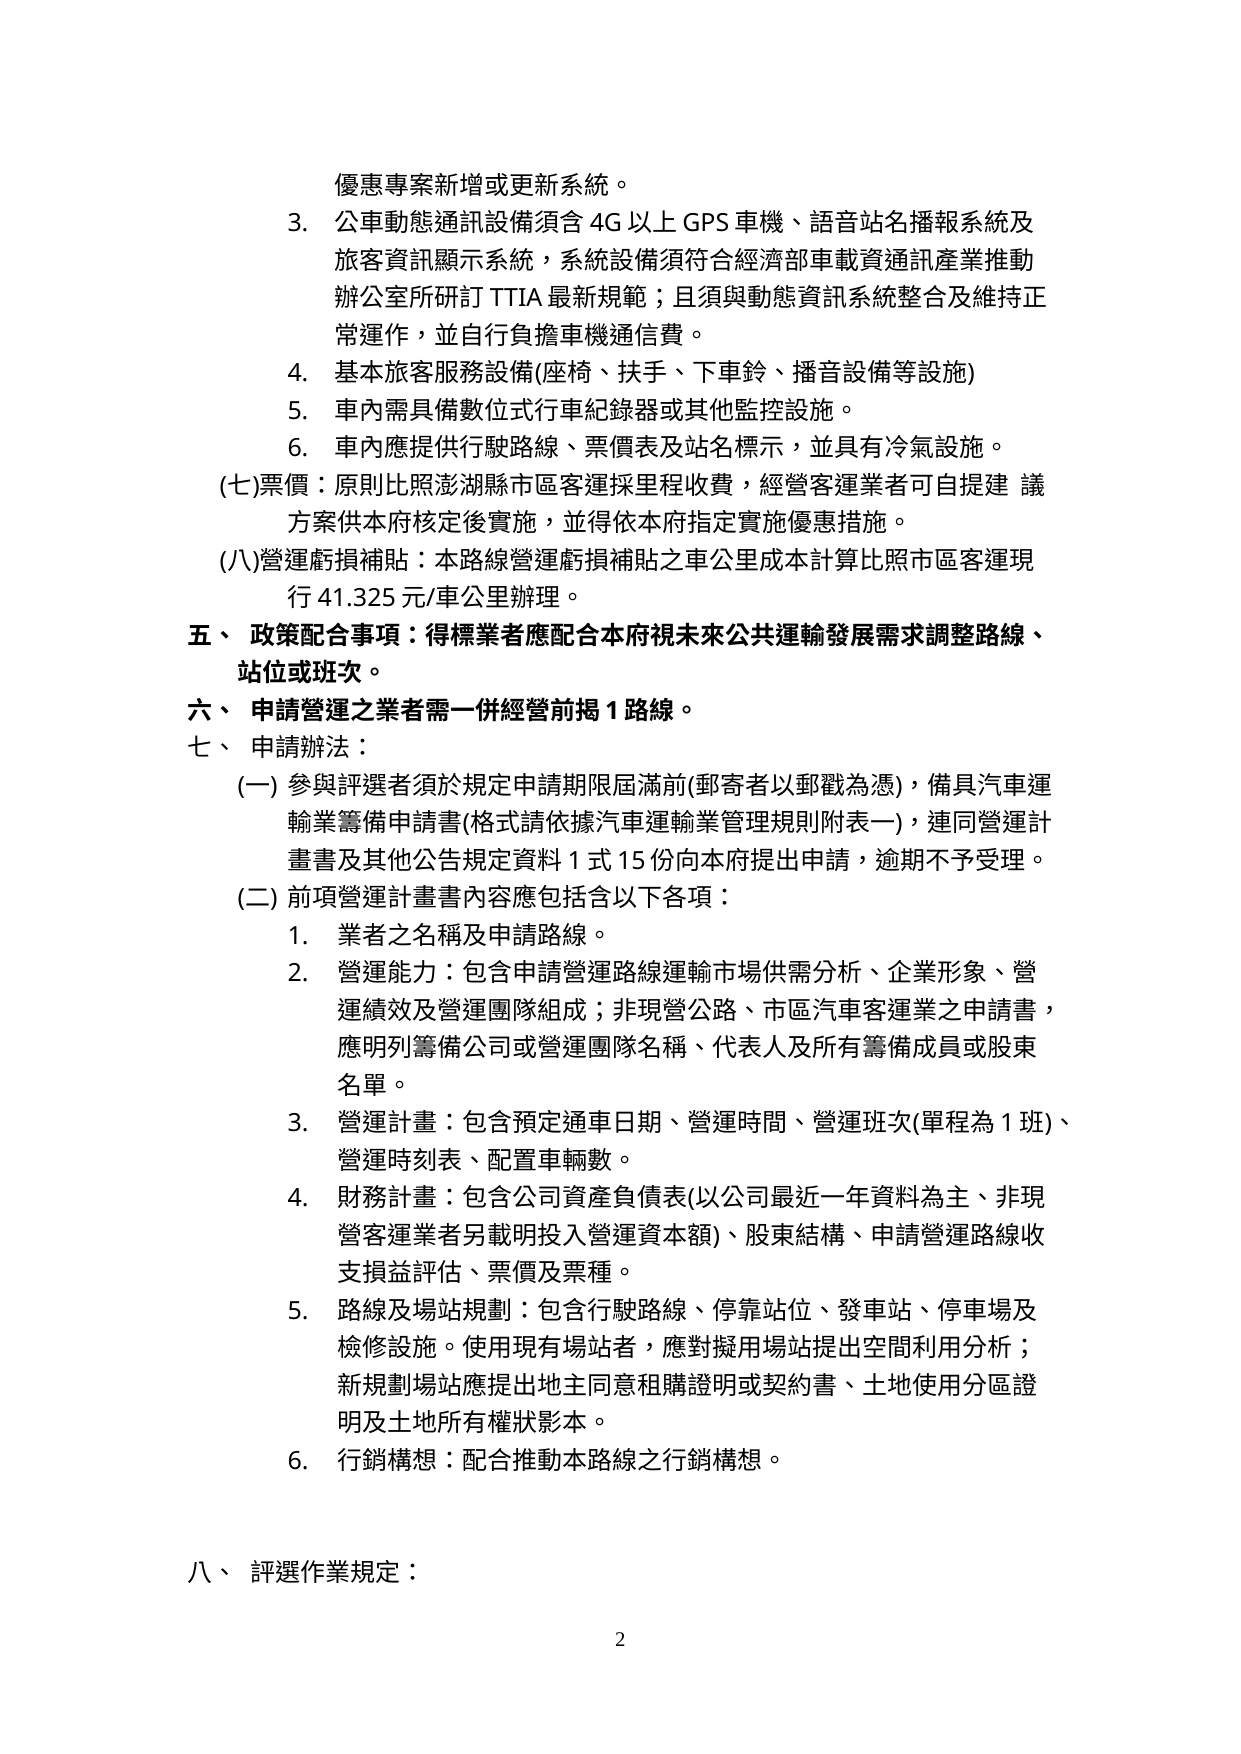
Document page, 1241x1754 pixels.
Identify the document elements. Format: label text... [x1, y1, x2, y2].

list 行銷構想：配合推動本路線之行銷構想。 [287, 1439, 1053, 1477]
list 業者之名稱及申請路線。 [287, 914, 1053, 952]
list 公車動態通訊設備須含4G以上GPS車機、語音站名播報系統及旅客資訊顯示系統，系統設備須符合經濟部車載資通訊產業推動辦公室所研訂TTIA最新規範；且須與動態資訊系統整合及維持正常運作，並自行負擔車機通信費。 [287, 202, 1053, 352]
list 參與評選者須於規定申請期限屆滿前(郵寄者以郵戳為憑)，備具汽車運輸業籌備申請書(格式請依據汽車運輸業管理規則附表一)，連同營運計畫書及其他公告規定資料1式15份向本府提出申請，逾期不予受理。 [237, 764, 1053, 877]
list 優惠專案新增或更新系統。 [287, 164, 1053, 202]
list 評選作業規定： [187, 1552, 1053, 1589]
list 營運計畫：包含預定通車日期、營運時間、營運班次(單程為1班)、營運時刻表、配置車輛數。 [287, 1102, 1053, 1177]
text (七)票價：原則比照澎湖縣市區客運採里程收費，經營客運業者可自提建 議方案供本府核定後實施，並得依本府指定實施優惠措施。 [200, 464, 1053, 539]
list 車內應提供行駛路線、票價表及站名標示，並具有冷氣設施。 [287, 427, 1053, 464]
list 申請營運之業者需一併經營前揭1路線。 [187, 689, 1053, 727]
list 基本旅客服務設備(座椅、扶手、下車鈴、播音設備等設施) [287, 352, 1053, 389]
list 前項營運計畫書內容應包括含以下各項： [237, 877, 1053, 914]
list 財務計畫：包含公司資產負債表(以公司最近一年資料為主、非現營客運業者另載明投入營運資本額)、股東結構、申請營運路線收支損益評估、票價及票種。 [287, 1177, 1053, 1289]
list 車內需具備數位式行車紀錄器或其他監控設施。 [287, 389, 1053, 427]
text (八)營運虧損補貼：本路線營運虧損補貼之車公里成本計算比照市區客運現行41.325元/車公里辦理。 [200, 539, 1053, 614]
list 政策配合事項：得標業者應配合本府視未來公共運輸發展需求調整路線、站位或班次。 [187, 614, 1053, 689]
list 申請辦法： [187, 727, 1053, 764]
list 路線及場站規劃：包含行駛路線、停靠站位、發車站、停車場及檢修設施。使用現有場站者，應對擬用場站提出空間利用分析；新規劃場站應提出地主同意租購證明或契約書、土地使用分區證明及土地所有權狀影本。 [287, 1289, 1053, 1439]
list 營運能力：包含申請營運路線運輸市場供需分析、企業形象、營運績效及營運團隊組成；非現營公路、市區汽車客運業之申請書，應明列籌備公司或營運團隊名稱、代表人及所有籌備成員或股東名單。 [287, 952, 1053, 1102]
